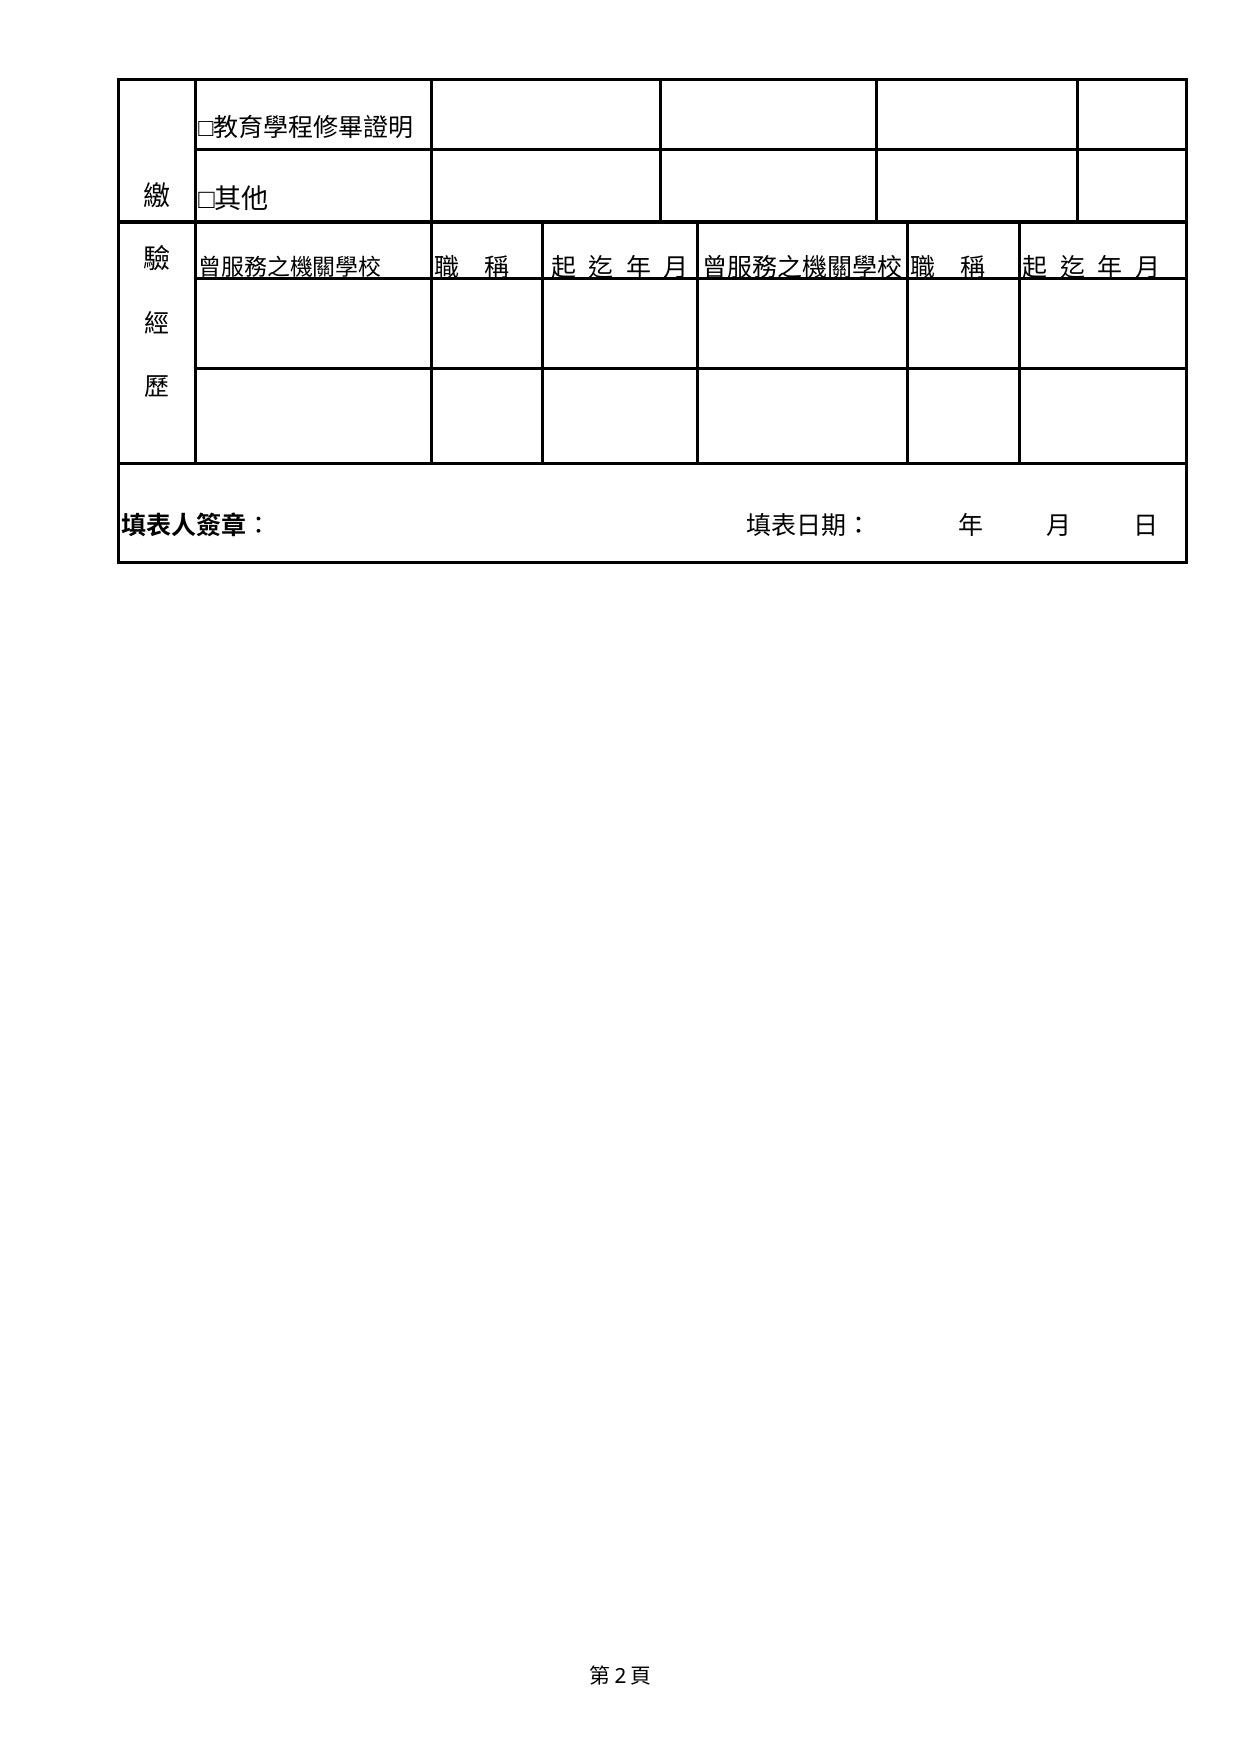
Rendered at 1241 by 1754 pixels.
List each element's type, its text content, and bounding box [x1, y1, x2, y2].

table_cell 經 歷 [120, 224, 194, 462]
table_cell 應 繳 驗 證 件 [120, 81, 194, 220]
table_cell [699, 370, 906, 462]
table_cell [1021, 370, 1185, 462]
table_cell 職 稱 [433, 224, 541, 277]
table_cell [433, 370, 541, 462]
table_cell □教育學程修畢證明 [197, 81, 430, 148]
table_cell [197, 280, 430, 367]
table_cell 曾服務之機關學校 [699, 224, 906, 277]
table_cell [544, 370, 696, 462]
table_cell 填表人簽章： 填表日期： 年 月 日 [120, 465, 1185, 561]
table_cell □其他 [197, 151, 430, 220]
table_cell [878, 151, 1076, 220]
table_cell [433, 280, 541, 367]
table_cell [544, 280, 696, 367]
table_cell [1079, 151, 1185, 220]
table_cell [699, 280, 906, 367]
table_cell [1079, 81, 1185, 148]
table_cell [662, 81, 875, 148]
table_cell [1021, 280, 1185, 367]
table_cell 起 迄 年 月 [544, 224, 696, 277]
table_cell [197, 370, 430, 462]
table_cell [433, 81, 659, 148]
table_cell 曾服務之機關學校 [197, 224, 430, 277]
table_cell [909, 370, 1018, 462]
table_cell [433, 151, 659, 220]
table_cell 起 迄 年 月 [1021, 224, 1185, 277]
table_cell 職 稱 [909, 224, 1018, 277]
table_cell [909, 280, 1018, 367]
table_cell [662, 151, 875, 220]
table_cell [878, 81, 1076, 148]
